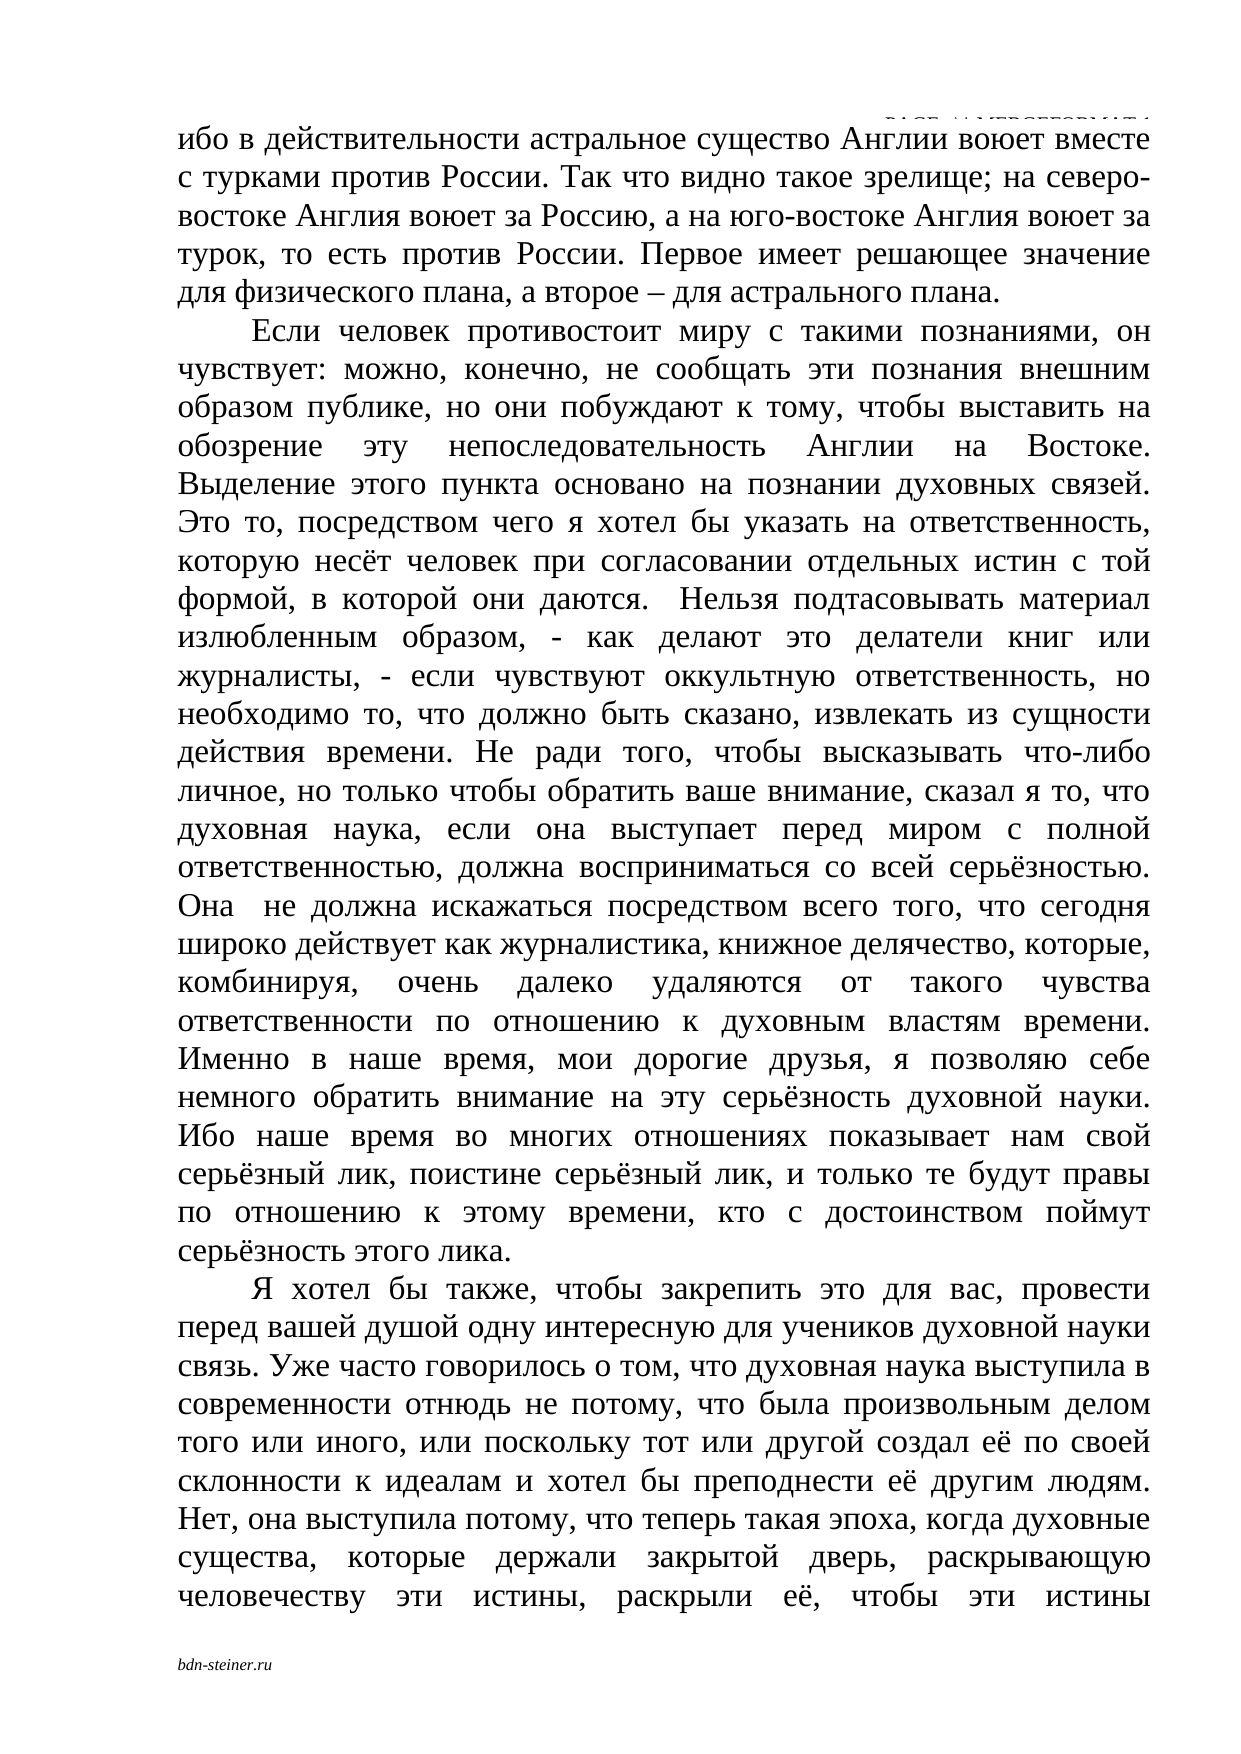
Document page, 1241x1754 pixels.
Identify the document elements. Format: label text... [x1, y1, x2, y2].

text Сегодня люди ещё слишком мало ощущают то, исходя из каких импульсов духовная наука должна делать свои сообщения. Наше время стало, я хотел бы сказать, в известной степени легкомысленным, а именно в отношении того, что отдельный человек рассматривает как информационную ценность, ценность информации; ибо слишком мало задаются вопросом об ответственности того, кто сообщает, ответственности перед теми, кто физическими глазами берется рассматривать связи духовного мира. Возможно, я позволю себе, - не из личных причин, но только ради иллюстрации, - сказать кое-что в связи с лекцией, прочитанной мною позавчера. Видите ли, в этой открытой лекции, в которой я, конечно, мог говорить только внешне, экзотерически, я говорил, тем не менее, не столь экзотерически, как это обычно полагают, и я был бы рад, если бы на таких лекциях, хотя бы немного взвешивали культурные задачи, которые имеет духовная наука. Именно в преподнесении и форме высказывания того, что должно быть сказано, должно выражаться то, что стоит за сказанным как духовная наука. Это не какие-то спонтанные произвольные идеи, это нечто взаимосвязанное. Возьмите такой пример: я сказал, что человек, если он хочет вынести суждение об отношениях отдельных европейских наций в этой войне, должен был бы учитывать историю; так, например, он должен был бы вспомнить о том, что Австрия приняла свою миссию на Балканах с подачи английской политики, и что, в сущности, всё то, что было предназначено для Австрии, было следствием импульса, донесенного до неё из Англии. Я говорил, что надо обращать внимание, надо принимать к сведению то, что Австрия, а, тем самым и Германия, пришли к особому антагонизму с Россией. Это является следствием того, что Англия, оставив своё собственное занятие, борется против Германии, в то время, как центральные силы пришли к антагонизму с Россией из-за того, что Австрия, вследствие английского импульса была уполномочена на Балканскую миссию, и даже на то, чтобы, оказав помощь туркам, остановить влияние русского Востока. Само собой разумеется, в одной экзотерической лекции, подразумевающей большую аудиторию, можно всего лишь указать на то, что может воздействовать на ощущения, именно те, которые сегодня следует пробудить. Однако, что же стоит за этим делом? Внешне, экзотерически мы видим английскую политику на стороне русской, которая именно вследствие действий Англии была доведена до своих последствий. Это мы видим внешним образом. Духовный исследователь, который видит эти вещи в духовном мире, может сделать сегодня весьма своеобразное открытие, в высшей степени замечательное открытие. Давайте допустим, что духовный исследователь стал бы, заняв особо перспективный пункт, смотреть снизу верх. То есть, он на физическом плане занял бы перспективный пункт, и направил взор вверх на астральный план. Он мог бы занять этот пункт и выше астрального плана. Тогда он стал бы видеть то, что разыгрывается на физическом плане и как бы одновременно то, что разыгрывается на астральном плане. Это было бы подобно совместному плаванию. Не правда ли, если снизу верх или сверху вниз смотрят сквозь астральный план, то сквозь астральный план видят физический план и наоборот. Если смотрят на физический план, то там Англия воюет против турок, с тех пор как турки объявили войну России. Однако это всего лишь Майя, ибо в действительности астральное существо Англии воюет вместе с турками против России. Так что видно такое зрелище; на северо-востоке Англия воюет за Россию, а на юго-востоке Англия воюет за турок, то есть против России. Первое имеет решающее значение для физического плана, а второе – для астрального плана. [177, 118, 1152, 310]
text Если человек противостоит миру с такими познаниями, он чувствует: можно, конечно, не сообщать эти познания внешним образом публике, но они побуждают к тому, чтобы выставить на обозрение эту непоследовательность Англии на Востоке. Выделение этого пункта основано на познании духовных связей. Это то, посредством чего я хотел бы указать на ответственность, которую несёт человек при согласовании отдельных истин с той формой, в которой они даются. Нельзя подтасовывать материал излюбленным образом, - как делают это делатели книг или журналисты, - если чувствуют оккультную ответственность, но необходимо то, что должно быть сказано, извлекать из сущности действия времени. Не ради того, чтобы высказывать что-либо личное, но только чтобы обратить ваше внимание, сказал я то, что духовная наука, если она выступает перед миром с полной ответственностью, должна восприниматься со всей серьёзностью. Она не должна искажаться посредством всего того, что сегодня широко действует как журналистика, книжное делячество, которые, комбинируя, очень далеко удаляются от такого чувства ответственности по отношению к духовным властям времени. Именно в наше время, мои дорогие друзья, я позволяю себе немного обратить внимание на эту серьёзность духовной науки. Ибо наше время во многих отношениях показывает нам свой серьёзный лик, поистине серьёзный лик, и только те будут правы по отношению к этому времени, кто с достоинством поймут серьёзность этого лика. [177, 310, 1152, 1268]
text Я хотел бы также, чтобы закрепить это для вас, провести перед вашей душой одну интересную для учеников духовной науки связь. Уже часто говорилось о том, что духовная наука выступила в современности отнюдь не потому, что была произвольным делом того или иного, или поскольку тот или другой создал её по своей склонности к идеалам и хотел бы преподнести её другим людям. Нет, она выступила потому, что теперь такая эпоха, когда духовные существа, которые держали закрытой дверь, раскрывающую человечеству эти истины, раскрыли её, чтобы эти истины изливались вниз в человеческую душу. Мы идём навстречу такому времени, когда люди должны будут всё больше и больше принимать мудрость, которая будет усваиваться душой не только в абстрактных понятиях, не только в серых идеях рассудка. Мы живём навстречу тому времени, когда в человеческие души в человеческие чувства хочет войти то, что мы называем имагинацией. Можно сказать, если видишь эти вещи: они (имагинации) нависают тут, как плотные тучи нависают внизу над ландшафтом перед непогодой, они нависают в духовном мире, хотят войти в человеческие души и ждут, когда эти человеческие души созреют. Да, как раз настало такое время. [177, 1268, 1152, 1613]
